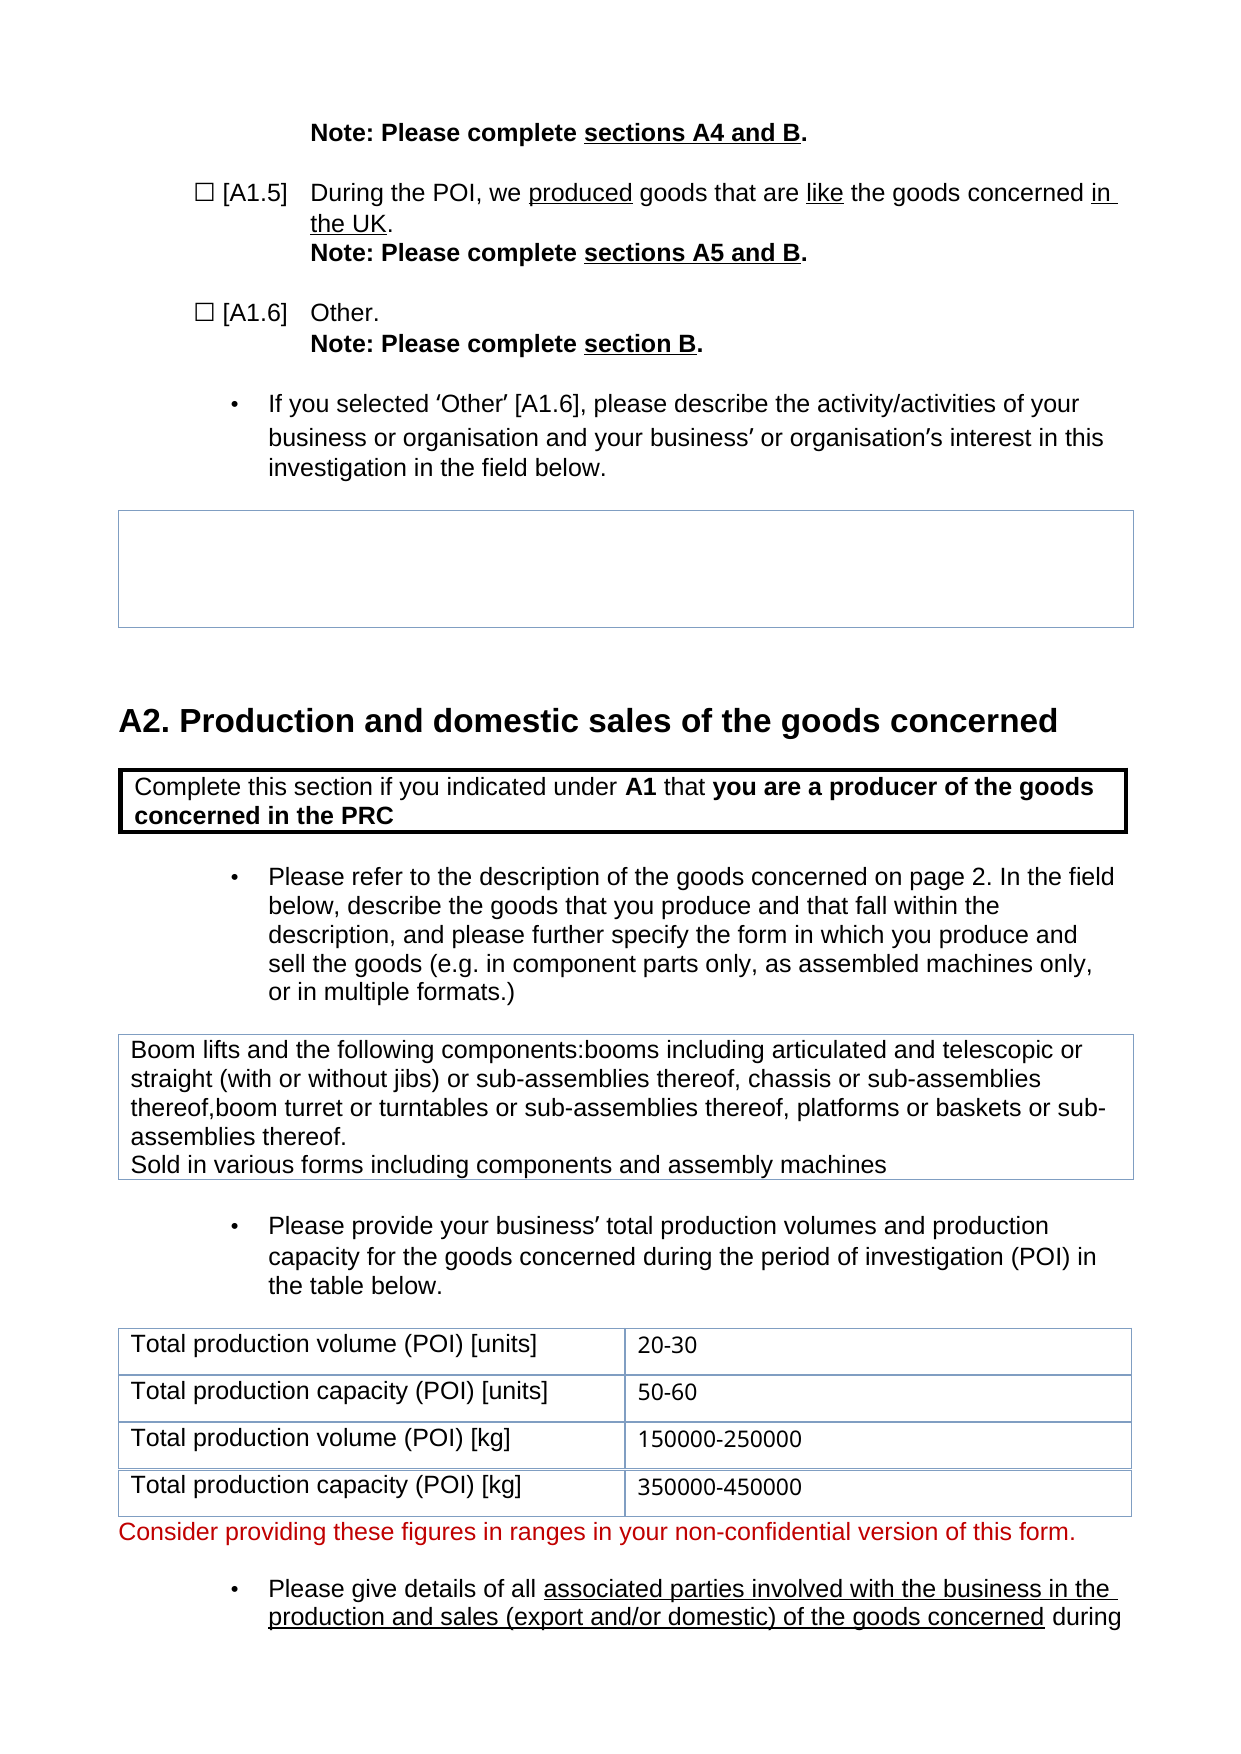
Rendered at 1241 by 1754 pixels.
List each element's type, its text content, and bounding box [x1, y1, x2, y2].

table_cell 150000-250000 [626, 1423, 1131, 1468]
table_header 20-30 [626, 1329, 1131, 1374]
table_cell 350000-450000 [626, 1471, 1131, 1516]
text ☐ [A1.6] Other. [193, 294, 1122, 328]
text Consider providing these figures in ranges in your non-confidential version of this form. [118, 1517, 1122, 1546]
list Please provide your business’ total production volumes and production capacity for the goods concerned during the period of investigation (POI) in the table below. [231, 1208, 1122, 1299]
table_header [119, 511, 1133, 627]
table_cell Total production capacity (POI) [kg] [119, 1471, 624, 1516]
text Note: Please complete sections A5 and B. [310, 238, 1122, 266]
table_header Total production volume (POI) [units] [119, 1329, 624, 1374]
list Please give details of all associated parties involved with the business in the production and sales (export and/or domestic) of the goods concerned during [231, 1573, 1122, 1631]
table_cell 50-60 [626, 1376, 1131, 1421]
list Please refer to the description of the goods concerned on page 2. In the field below, describe the goods that you produce and that fall within the description, and please further specify the form in which you produce and sell the goods (e.g. in component parts only, as assembled machines only, or in multiple formats.) [231, 862, 1122, 1006]
list If you selected ‘Other’ [A1.6], please describe the activity/activities of your business or organisation and your business’ or organisation’s interest in this investigation in the field below. [231, 385, 1122, 482]
text Note: Please complete section B. [310, 328, 1122, 357]
table_cell Total production capacity (POI) [units] [119, 1376, 624, 1421]
table_header Complete this section if you indicated under A1 that you are a producer of the goods concerned in the PRC [123, 772, 1124, 830]
table_header Boom lifts and the following components:booms including articulated and telescopic or straight (with or without jibs) or sub-assemblies thereof, chassis or sub-assemblies thereof,boom turret or turntables or sub-assemblies thereof, platforms or baskets or sub-assemblies thereof. Sold in various forms including components and assembly machines [119, 1035, 1133, 1179]
text Note: Please complete sections A4 and B. [193, 118, 1122, 147]
text ☐ [A1.5] During the POI, we produced goods that are like the goods concerned in the UK. [193, 175, 1122, 238]
table_cell Total production volume (POI) [kg] [119, 1423, 624, 1468]
text A2. Production and domestic sales of the goods concerned [118, 701, 1122, 739]
